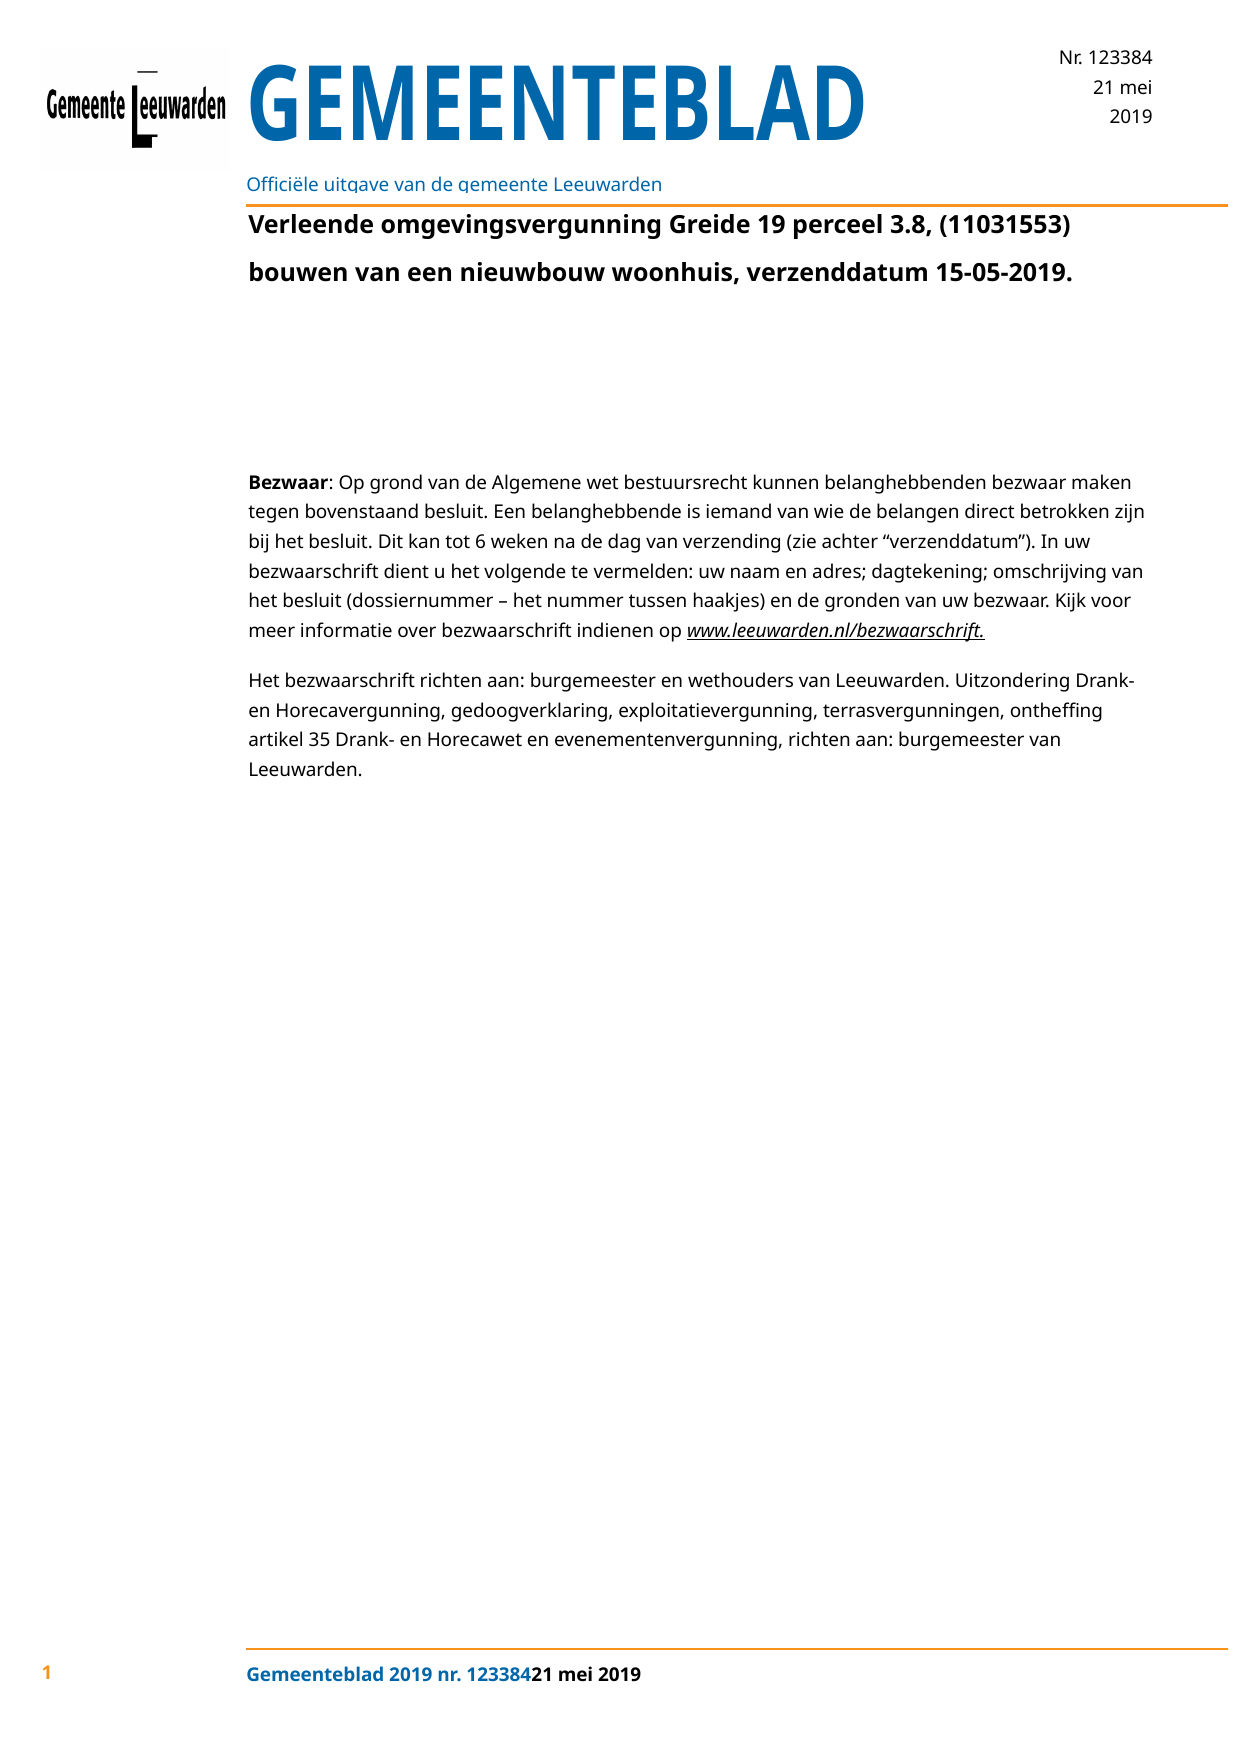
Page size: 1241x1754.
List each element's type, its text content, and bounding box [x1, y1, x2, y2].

text Het bezwaarschrift richten aan: burgemeester en wethouders van Leeuwarden. Uitzondering Drank- en Horecavergunning, gedoogverklaring, exploitatievergunning, terrasvergunningen, ontheffing artikel 35 Drank- en Horecawet en evenementenvergunning, richten aan: burgemeester van Leeuwarden. [248, 667, 1152, 782]
picture [41, 47, 231, 172]
text Bezwaar: Op grond van de Algemene wet bestuursrecht kunnen belanghebbenden bezwaar maken tegen bovenstaand besluit. Een belanghebbende is iemand van wie de belangen direct betrokken zijn bij het besluit. Dit kan tot 6 weken na de dag van verzending (zie achter “verzenddatum”). In uw bezwaarschrift dient u het volgende te vermelden: uw naam en adres; dagtekening; omschrijving van het besluit (dossiernummer – het nummer tussen haakjes) en de gronden van uw bezwaar. Kijk voor meer informatie over bezwaarschrift indienen op www.leeuwarden.nl/bezwaarschrift. [248, 469, 1152, 643]
text Verleende omgevingsvergunning Greide 19 perceel 3.8, (11031553) bouwen van een nieuwbouw woonhuis, verzenddatum 15-05-2019. [248, 207, 1152, 288]
